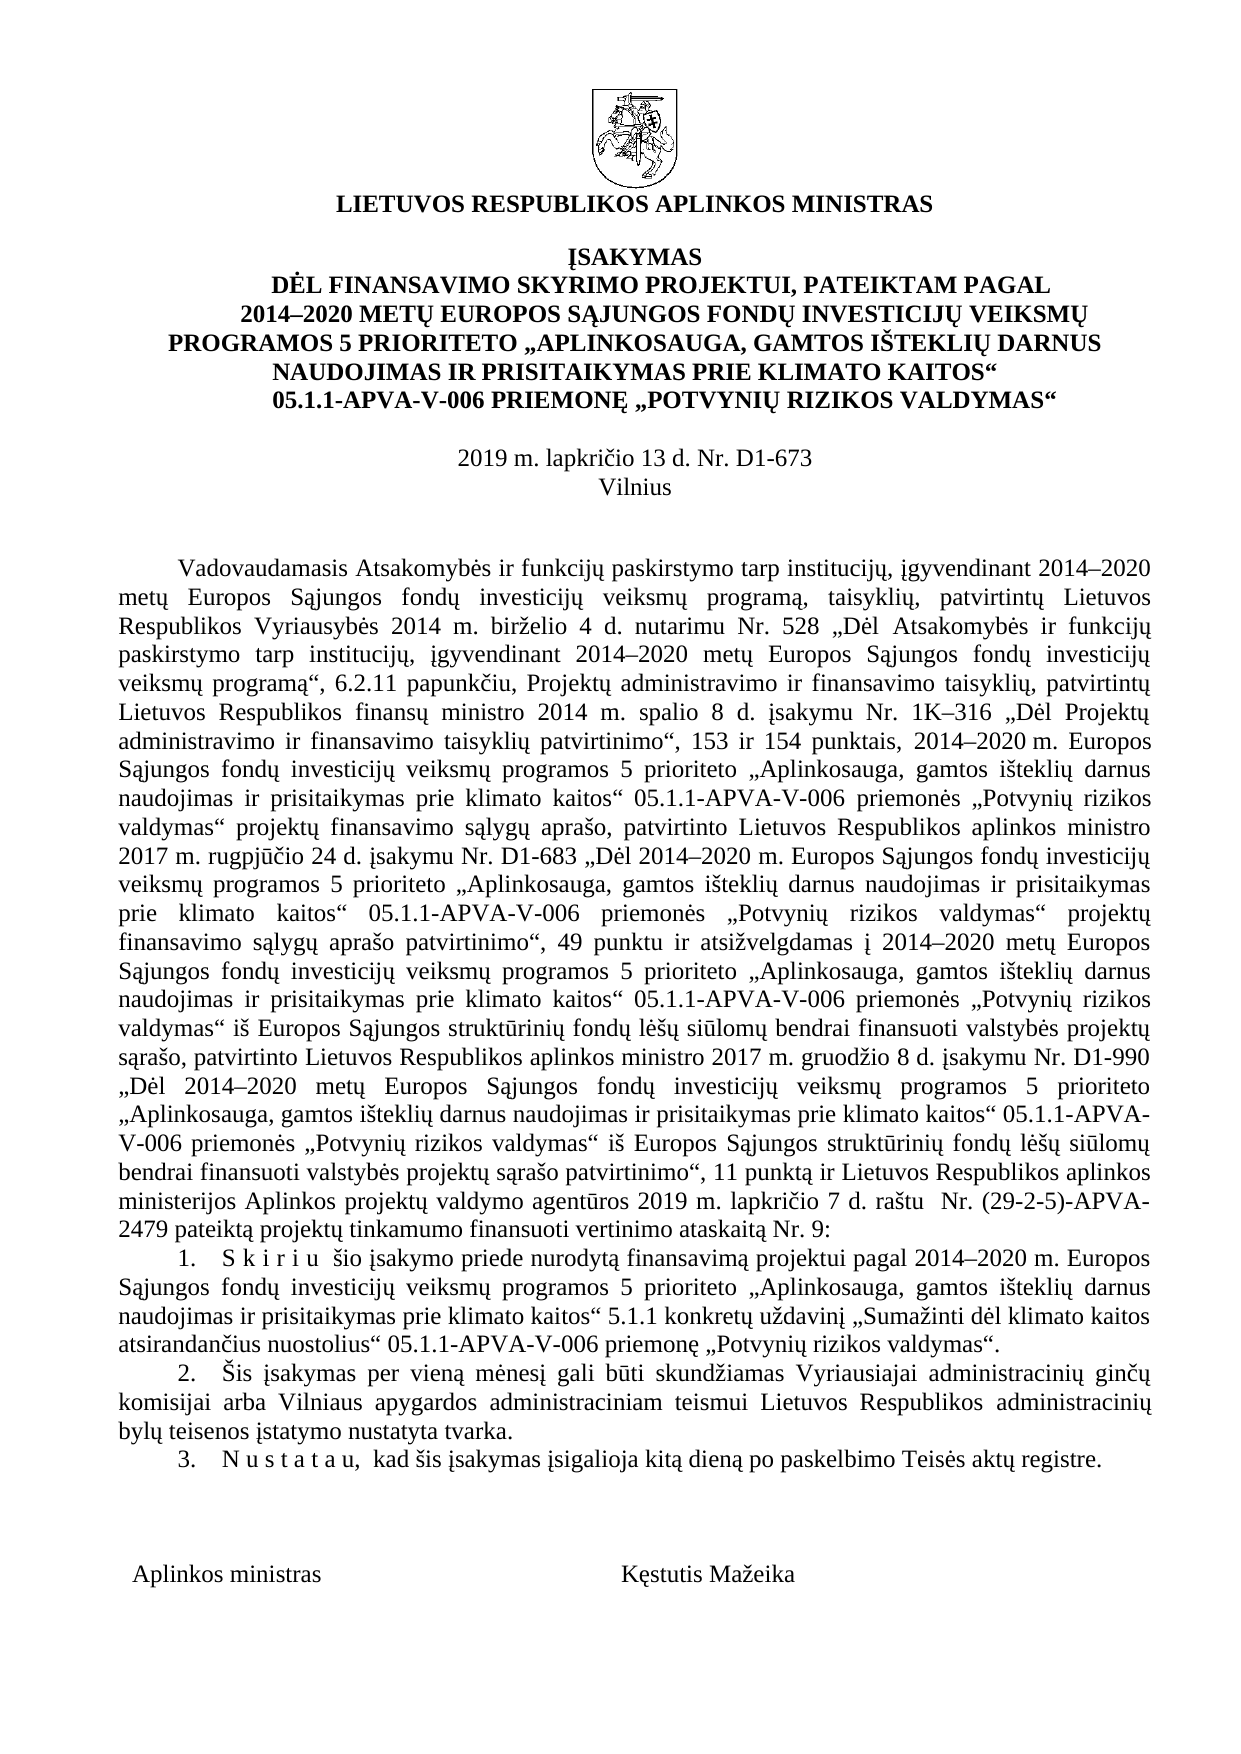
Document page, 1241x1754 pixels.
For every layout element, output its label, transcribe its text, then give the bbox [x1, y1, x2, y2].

text LIETUVOS RESPUBLIKOS APLINKOS MINISTRAS [118, 189, 1152, 218]
text DĖL FINANSAVIMO SKYRIMO PROJEKTUI, PATEIKTAM PAGAL [118, 271, 1152, 299]
text ĮSAKYMAS [118, 242, 1152, 271]
text Aplinkos ministras Kęstutis Mažeika [119, 1559, 1148, 1588]
text 2019 m. lapkričio 13 d. Nr. D1-673 [118, 443, 1152, 472]
text Vadovaudamasis Atsakomybės ir funkcijų paskirstymo tarp institucijų, įgyvendinant 2014–2020 metų Europos Sąjungos fondų investicijų veiksmų programą, taisyklių, patvirtintų Lietuvos Respublikos Vyriausybės 2014 m. birželio 4 d. nutarimu Nr. 528 „Dėl Atsakomybės ir funkcijų paskirstymo tarp institucijų, įgyvendinant 2014–2020 metų Europos Sąjungos fondų investicijų veiksmų programą“, 6.2.11 papunkčiu, Projektų administravimo ir finansavimo taisyklių, patvirtintų Lietuvos Respublikos finansų ministro 2014 m. spalio 8 d. įsakymu Nr. 1K–316 „Dėl Projektų administravimo ir finansavimo taisyklių patvirtinimo“, 153 ir 154 punktais, 2014–2020 m. Europos Sąjungos fondų investicijų veiksmų programos 5 prioriteto „Aplinkosauga, gamtos išteklių darnus naudojimas ir prisitaikymas prie klimato kaitos“ 05.1.1-APVA-V-006 priemonės „Potvynių rizikos valdymas“ projektų finansavimo sąlygų aprašo, patvirtinto Lietuvos Respublikos aplinkos ministro 2017 m. rugpjūčio 24 d. įsakymu Nr. D1-683 „Dėl 2014–2020 m. Europos Sąjungos fondų investicijų veiksmų programos 5 prioriteto „Aplinkosauga, gamtos išteklių darnus naudojimas ir prisitaikymas prie klimato kaitos“ 05.1.1-APVA-V-006 priemonės „Potvynių rizikos valdymas“ projektų finansavimo sąlygų aprašo patvirtinimo“, 49 punktu ir atsižvelgdamas į 2014–2020 metų Europos Sąjungos fondų investicijų veiksmų programos 5 prioriteto „Aplinkosauga, gamtos išteklių darnus naudojimas ir prisitaikymas prie klimato kaitos“ 05.1.1-APVA-V-006 priemonės „Potvynių rizikos valdymas“ iš Europos Sąjungos struktūrinių fondų lėšų siūlomų bendrai finansuoti valstybės projektų sąrašo, patvirtinto Lietuvos Respublikos aplinkos ministro 2017 m. gruodžio 8 d. įsakymu Nr. D1-990 „Dėl 2014–2020 metų Europos Sąjungos fondų investicijų veiksmų programos 5 prioriteto „Aplinkosauga, gamtos išteklių darnus naudojimas ir prisitaikymas prie klimato kaitos“ 05.1.1-APVA-V-006 priemonės „Potvynių rizikos valdymas“ iš Europos Sąjungos struktūrinių fondų lėšų siūlomų bendrai finansuoti valstybės projektų sąrašo patvirtinimo“, 11 punktą ir Lietuvos Respublikos aplinkos ministerijos Aplinkos projektų valdymo agentūros 2019 m. lapkričio 7 d. raštu Nr. (29-2-5)-APVA-2479 pateiktą projektų tinkamumo finansuoti vertinimo ataskaitą Nr. 9: [118, 553, 1152, 1243]
text 05.1.1-APVA-V-006 PRIEMONĘ „POTVYNIŲ RIZIKOS VALDYMAS“ [118, 386, 1152, 414]
text 1. S k i r i u šio įsakymo priede nurodytą finansavimą projektui pagal 2014–2020 m. Europos Sąjungos fondų investicijų veiksmų programos 5 prioriteto „Aplinkosauga, gamtos išteklių darnus naudojimas ir prisitaikymas prie klimato kaitos“ 5.1.1 konkretų uždavinį „Sumažinti dėl klimato kaitos atsirandančius nuostolius“ 05.1.1-APVA-V-006 priemonę „Potvynių rizikos valdymas“. [118, 1243, 1152, 1358]
text 3. N u s t a t a u, kad šis įsakymas įsigalioja kitą dieną po paskelbimo Teisės aktų registre. [177, 1444, 1152, 1473]
text 2. Šis įsakymas per vieną mėnesį gali būti skundžiamas Vyriausiajai administracinių ginčų komisijai arba Vilniaus apygardos administraciniam teismui Lietuvos Respublikos administracinių bylų teisenos įstatymo nustatyta tvarka. [118, 1358, 1152, 1444]
text 2014–2020 METŲ EUROPOS SĄJUNGOS FONDŲ INVESTICIJŲ VEIKSMŲ PROGRAMOS 5 PRIORITETO „APLINKOSAUGA, GAMTOS IŠTEKLIŲ DARNUS NAUDOJIMAS IR PRISITAIKYMAS PRIE KLIMATO KAITOS“ [118, 299, 1152, 386]
text Vilnius [118, 472, 1152, 501]
